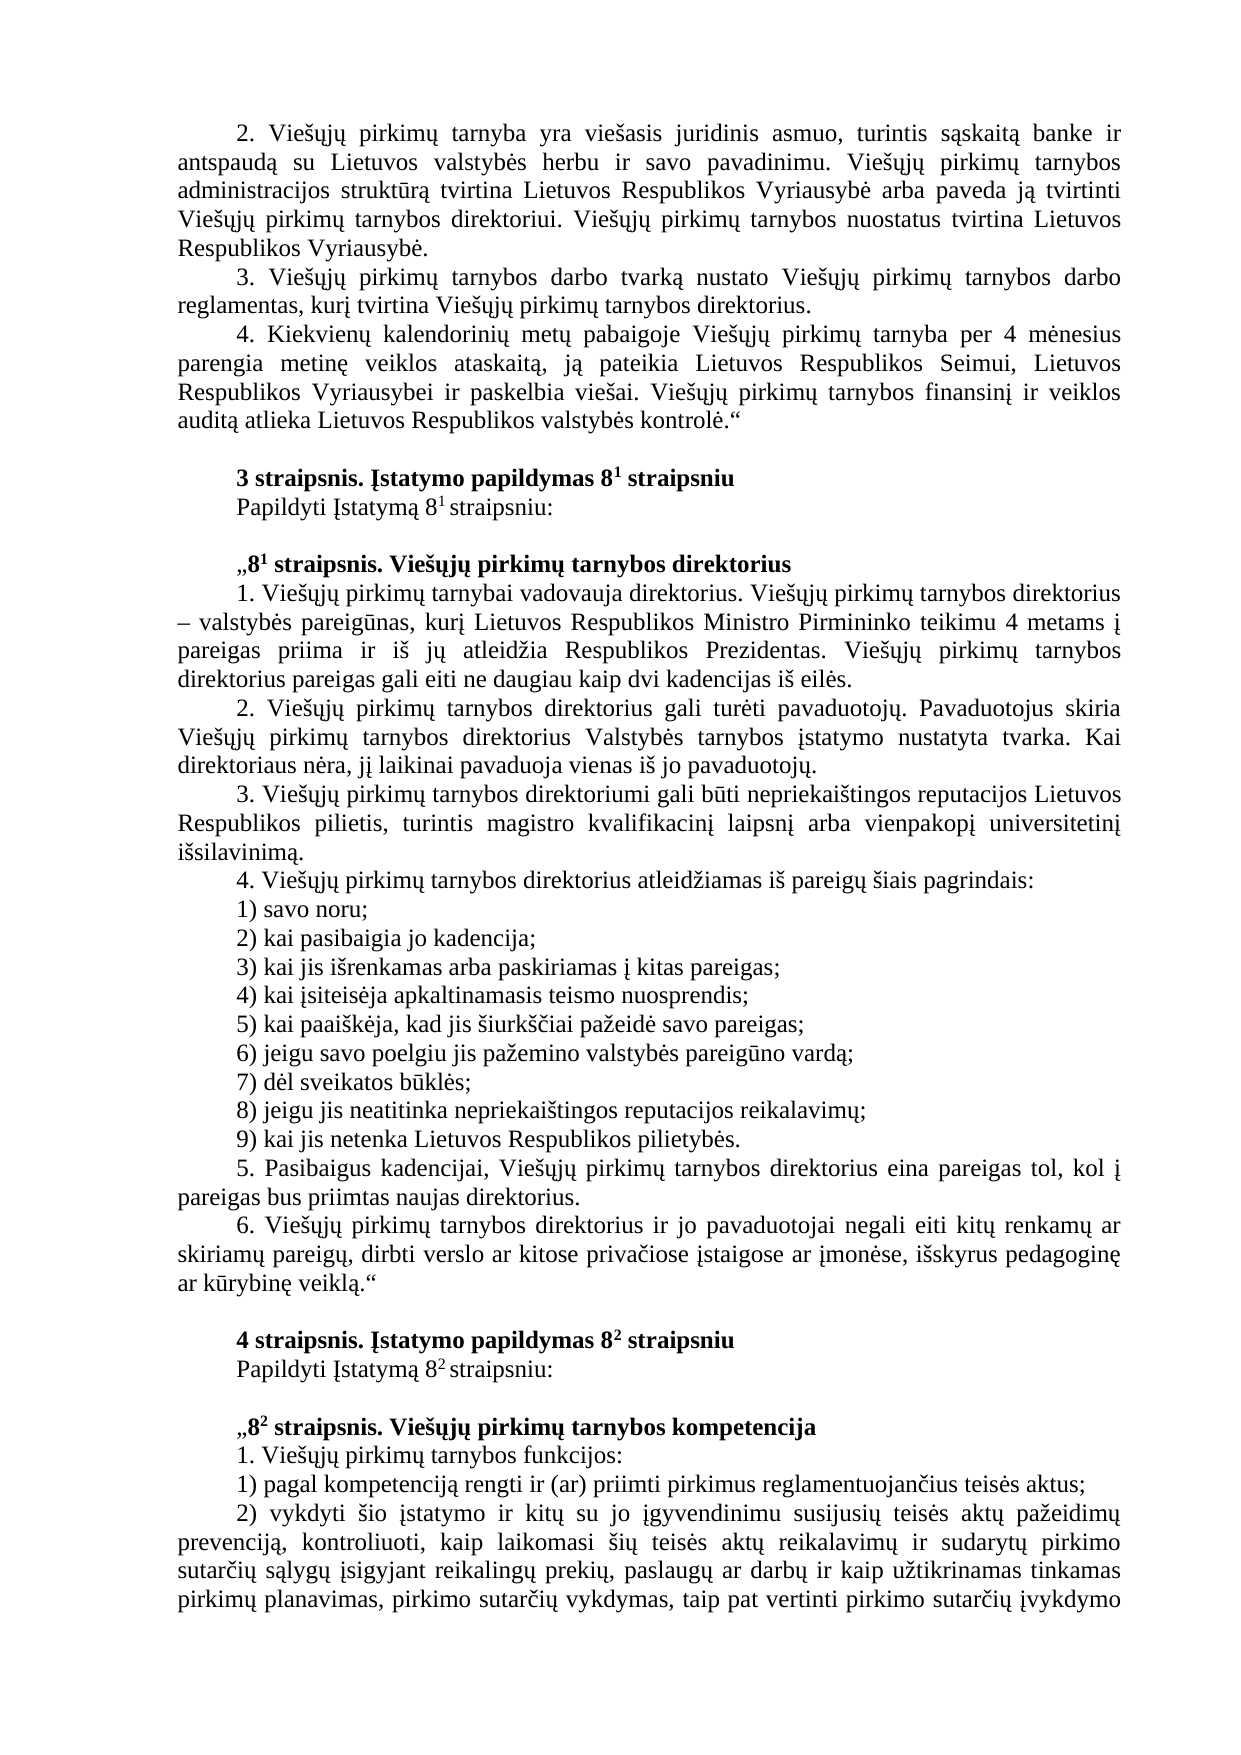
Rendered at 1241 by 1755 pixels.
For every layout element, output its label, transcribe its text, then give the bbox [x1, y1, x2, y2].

text 4. Viešųjų pirkimų tarnybos direktorius atleidžiamas iš pareigų šiais pagrindais: [177, 866, 1122, 894]
text 1) pagal kompetenciją rengti ir (ar) priimti pirkimus reglamentuojančius teisės aktus; [177, 1469, 1122, 1498]
text 6) jeigu savo poelgiu jis pažemino valstybės pareigūno vardą; [177, 1038, 1122, 1067]
text 4) kai įsiteisėja apkaltinamasis teismo nuosprendis; [177, 981, 1122, 1009]
text 4. Kiekvienų kalendorinių metų pabaigoje Viešųjų pirkimų tarnyba per 4 mėnesius parengia metinę veiklos ataskaitą, ją pateikia Lietuvos Respublikos Seimui, Lietuvos Respublikos Vyriausybei ir paskelbia viešai. Viešųjų pirkimų tarnybos finansinį ir veiklos auditą atlieka Lietuvos Respublikos valstybės kontrolė.“ [177, 319, 1122, 434]
text 5. Pasibaigus kadencijai, Viešųjų pirkimų tarnybos direktorius eina pareigas tol, kol į pareigas bus priimtas naujas direktorius. [177, 1153, 1122, 1211]
text 8) jeigu jis neatitinka nepriekaištingos reputacijos reikalavimų; [177, 1096, 1122, 1124]
text 1. Viešųjų pirkimų tarnybai vadovauja direktorius. Viešųjų pirkimų tarnybos direktorius – valstybės pareigūnas, kurį Lietuvos Respublikos Ministro Pirmininko teikimu 4 metams į pareigas priima ir iš jų atleidžia Respublikos Prezidentas. Viešųjų pirkimų tarnybos direktorius pareigas gali eiti ne daugiau kaip dvi kadencijas iš eilės. [177, 578, 1122, 693]
text 7) dėl sveikatos būklės; [177, 1067, 1122, 1096]
text 3) kai jis išrenkamas arba paskiriamas į kitas pareigas; [177, 952, 1122, 981]
text 2) vykdyti šio įstatymo ir kitų su jo įgyvendinimu susijusių teisės aktų pažeidimų prevenciją, kontroliuoti, kaip laikomasi šių teisės aktų reikalavimų ir sudarytų pirkimo sutarčių sąlygų įsigyjant reikalingų prekių, paslaugų ar darbų ir kaip užtikrinamas tinkamas pirkimų planavimas, pirkimo sutarčių vykdymas, taip pat vertinti pirkimo sutarčių įvykdymo [177, 1498, 1122, 1613]
text „81 straipsnis. Viešųjų pirkimų tarnybos direktorius [177, 549, 1122, 578]
text 1) savo noru; [177, 894, 1122, 923]
text 1. Viešųjų pirkimų tarnybos funkcijos: [177, 1441, 1122, 1469]
text 2) kai pasibaigia jo kadencija; [177, 923, 1122, 952]
text 5) kai paaiškėja, kad jis šiurkščiai pažeidė savo pareigas; [177, 1009, 1122, 1038]
text 9) kai jis netenka Lietuvos Respublikos pilietybės. [177, 1124, 1122, 1153]
text „82 straipsnis. Viešųjų pirkimų tarnybos kompetencija [177, 1412, 1122, 1441]
text 3 straipsnis. Įstatymo papildymas 81 straipsniu [177, 463, 1122, 492]
text 3. Viešųjų pirkimų tarnybos darbo tvarką nustato Viešųjų pirkimų tarnybos darbo reglamentas, kurį tvirtina Viešųjų pirkimų tarnybos direktorius. [177, 262, 1122, 319]
text 4 straipsnis. Įstatymo papildymas 82 straipsniu [177, 1326, 1122, 1354]
text Papildyti Įstatymą 82 straipsniu: [177, 1354, 1122, 1383]
text Papildyti Įstatymą 81 straipsniu: [177, 492, 1122, 521]
text 6. Viešųjų pirkimų tarnybos direktorius ir jo pavaduotojai negali eiti kitų renkamų ar skiriamų pareigų, dirbti verslo ar kitose privačiose įstaigose ar įmonėse, išskyrus pedagoginę ar kūrybinę veiklą.“ [177, 1211, 1122, 1297]
text 3. Viešųjų pirkimų tarnybos direktoriumi gali būti nepriekaištingos reputacijos Lietuvos Respublikos pilietis, turintis magistro kvalifikacinį laipsnį arba vienpakopį universitetinį išsilavinimą. [177, 779, 1122, 866]
text 2. Viešųjų pirkimų tarnyba yra viešasis juridinis asmuo, turintis sąskaitą banke ir antspaudą su Lietuvos valstybės herbu ir savo pavadinimu. Viešųjų pirkimų tarnybos administracijos struktūrą tvirtina Lietuvos Respublikos Vyriausybė arba paveda ją tvirtinti Viešųjų pirkimų tarnybos direktoriui. Viešųjų pirkimų tarnybos nuostatus tvirtina Lietuvos Respublikos Vyriausybė. [177, 118, 1122, 262]
text 2. Viešųjų pirkimų tarnybos direktorius gali turėti pavaduotojų. Pavaduotojus skiria Viešųjų pirkimų tarnybos direktorius Valstybės tarnybos įstatymo nustatyta tvarka. Kai direktoriaus nėra, jį laikinai pavaduoja vienas iš jo pavaduotojų. [177, 693, 1122, 779]
